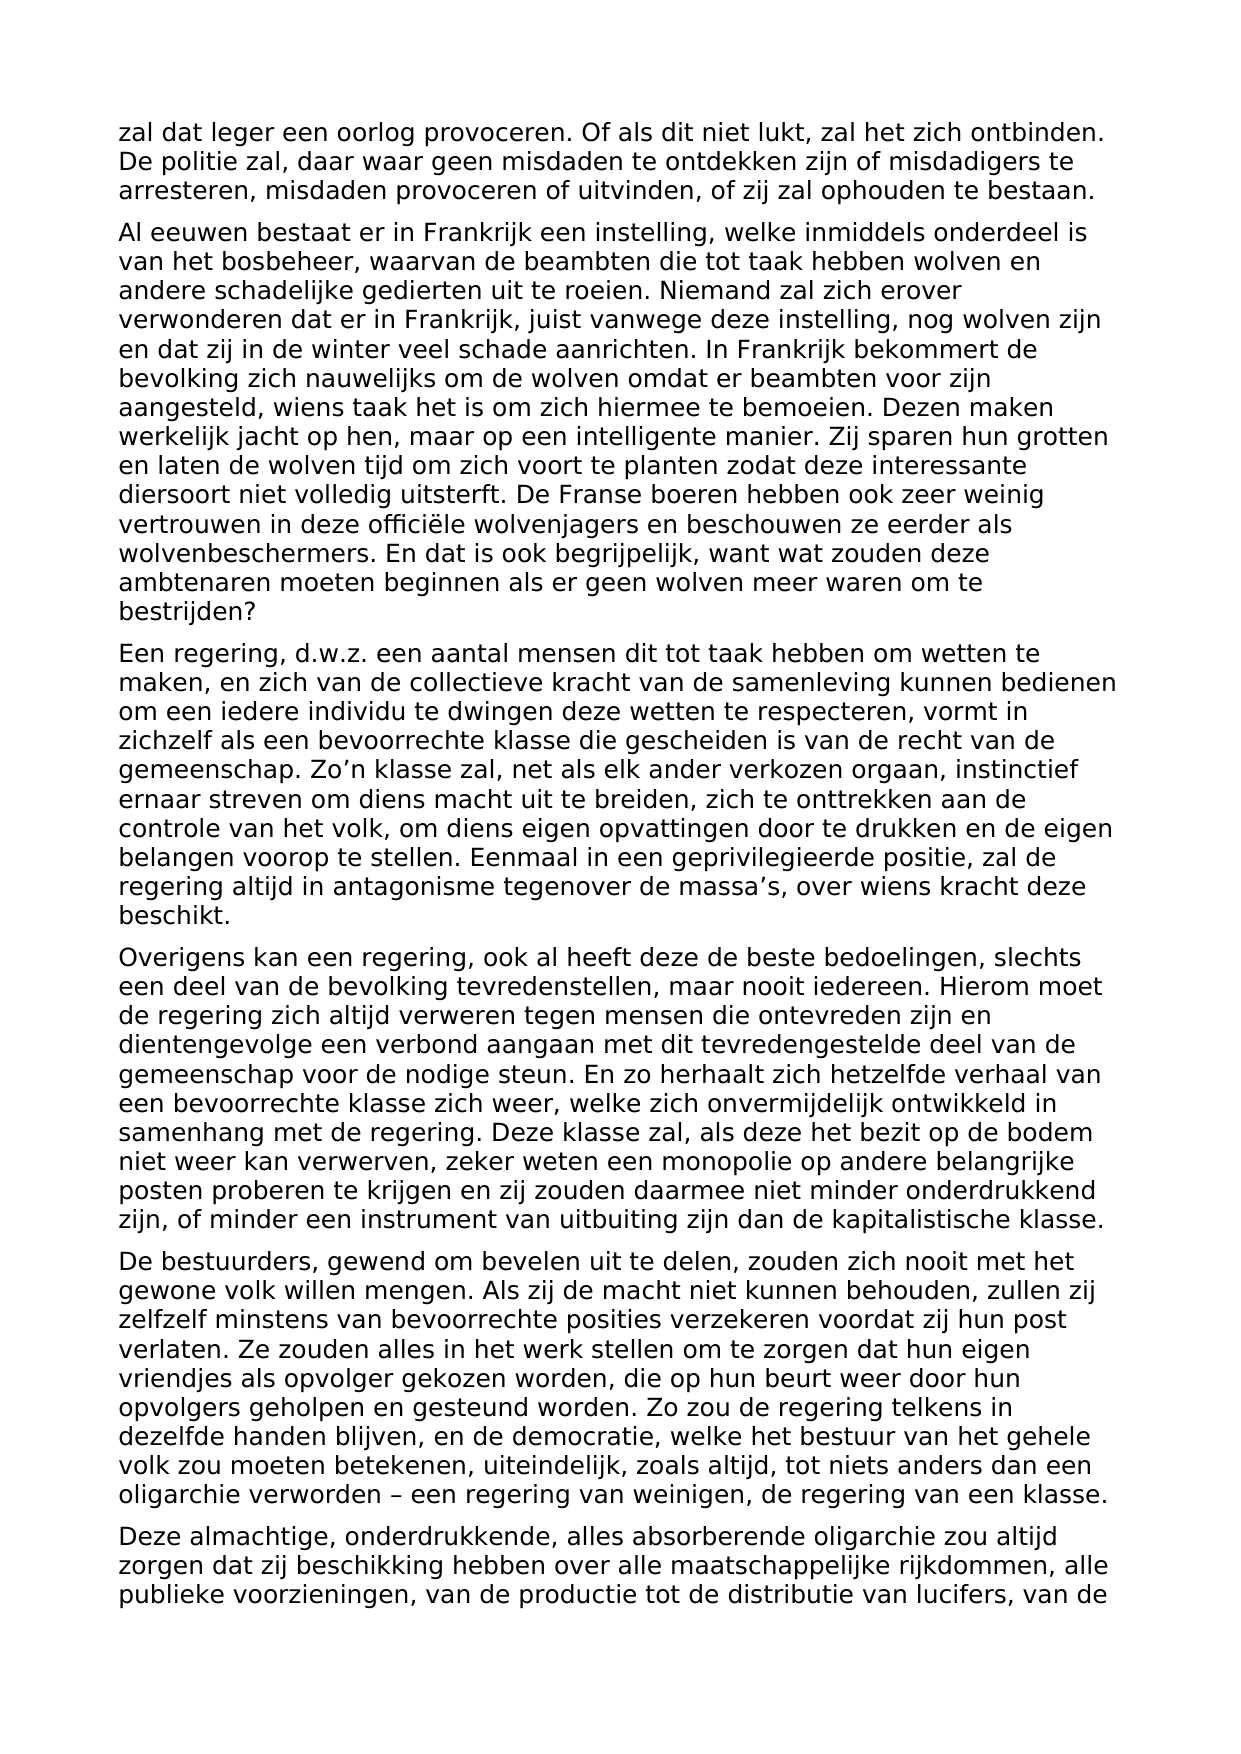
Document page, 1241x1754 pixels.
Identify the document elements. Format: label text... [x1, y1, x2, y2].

text Een regering, d.w.z. een aantal mensen dit tot taak hebben om wetten te maken, en zich van de collectieve kracht van de samenleving kunnen bedienen om een iedere individu te dwingen deze wetten te respecteren, vormt in zichzelf als een bevoorrechte klasse die gescheiden is van de recht van de gemeenschap. Zo’n klasse zal, net als elk ander verkozen orgaan, instinctief ernaar streven om diens macht uit te breiden, zich te onttrekken aan de controle van het volk, om diens eigen opvattingen door te drukken en de eigen belangen voorop te stellen. Eenmaal in een geprivilegieerde positie, zal de regering altijd in antagonisme tegenover de massa’s, over wiens kracht deze beschikt. [118, 639, 1122, 931]
text Al eeuwen bestaat er in Frankrijk een instelling, welke inmiddels onderdeel is van het bosbeheer, waarvan de beambten die tot taak hebben wolven en andere schadelijke gedierten uit te roeien. Niemand zal zich erover verwonderen dat er in Frankrijk, juist vanwege deze instelling, nog wolven zijn en dat zij in de winter veel schade aanrichten. In Frankrijk bekommert de bevolking zich nauwelijks om de wolven omdat er beambten voor zijn aangesteld, wiens taak het is om zich hiermee te bemoeien. Dezen maken werkelijk jacht op hen, maar op een intelligente manier. Zij sparen hun grotten en laten de wolven tijd om zich voort te planten zodat deze interessante diersoort niet volledig uitsterft. De Franse boeren hebben ook zeer weinig vertrouwen in deze officiële wolvenjagers en beschouwen ze eerder als wolvenbeschermers. En dat is ook begrijpelijk, want wat zouden deze ambtenaren moeten beginnen als er geen wolven meer waren om te bestrijden? [118, 218, 1122, 626]
text Deze almachtige, onderdrukkende, alles absorberende oligarchie zou altijd zorgen dat zij beschikking hebben over alle maatschappelijke rijkdommen, alle publieke voorzieningen, van de productie tot de distributie van lucifers, van de [118, 1522, 1122, 1610]
text De bestuurders, gewend om bevelen uit te delen, zouden zich nooit met het gewone volk willen mengen. Als zij de macht niet kunnen behouden, zullen zij zelfzelf minstens van bevoorrechte posities verzekeren voordat zij hun post verlaten. Ze zouden alles in het werk stellen om te zorgen dat hun eigen vriendjes als opvolger gekozen worden, die op hun beurt weer door hun opvolgers geholpen en gesteund worden. Zo zou de regering telkens in dezelfde handen blijven, en de democratie, welke het bestuur van het gehele volk zou moeten betekenen, uiteindelijk, zoals altijd, tot niets anders dan een oligarchie verworden – een regering van weinigen, de regering van een klasse. [118, 1247, 1122, 1510]
text Overigens kan een regering, ook al heeft deze de beste bedoelingen, slechts een deel van de bevolking tevredenstellen, maar nooit iedereen. Hierom moet de regering zich altijd verweren tegen mensen die ontevreden zijn en dientengevolge een verbond aangaan met dit tevredengestelde deel van de gemeenschap voor de nodige steun. En zo herhaalt zich hetzelfde verhaal van een bevoorrechte klasse zich weer, welke zich onvermijdelijk ontwikkeld in samenhang met de regering. Deze klasse zal, als deze het bezit op de bodem niet weer kan verwerven, zeker weten een monopolie op andere belangrijke posten proberen te krijgen en zij zouden daarmee niet minder onderdrukkend zijn, of minder een instrument van uitbuiting zijn dan de kapitalistische klasse. [118, 943, 1122, 1235]
text zal dat leger een oorlog provoceren. Of als dit niet lukt, zal het zich ontbinden. De politie zal, daar waar geen misdaden te ontdekken zijn of misdadigers te arresteren, misdaden provoceren of uitvinden, of zij zal ophouden te bestaan. [118, 118, 1122, 206]
